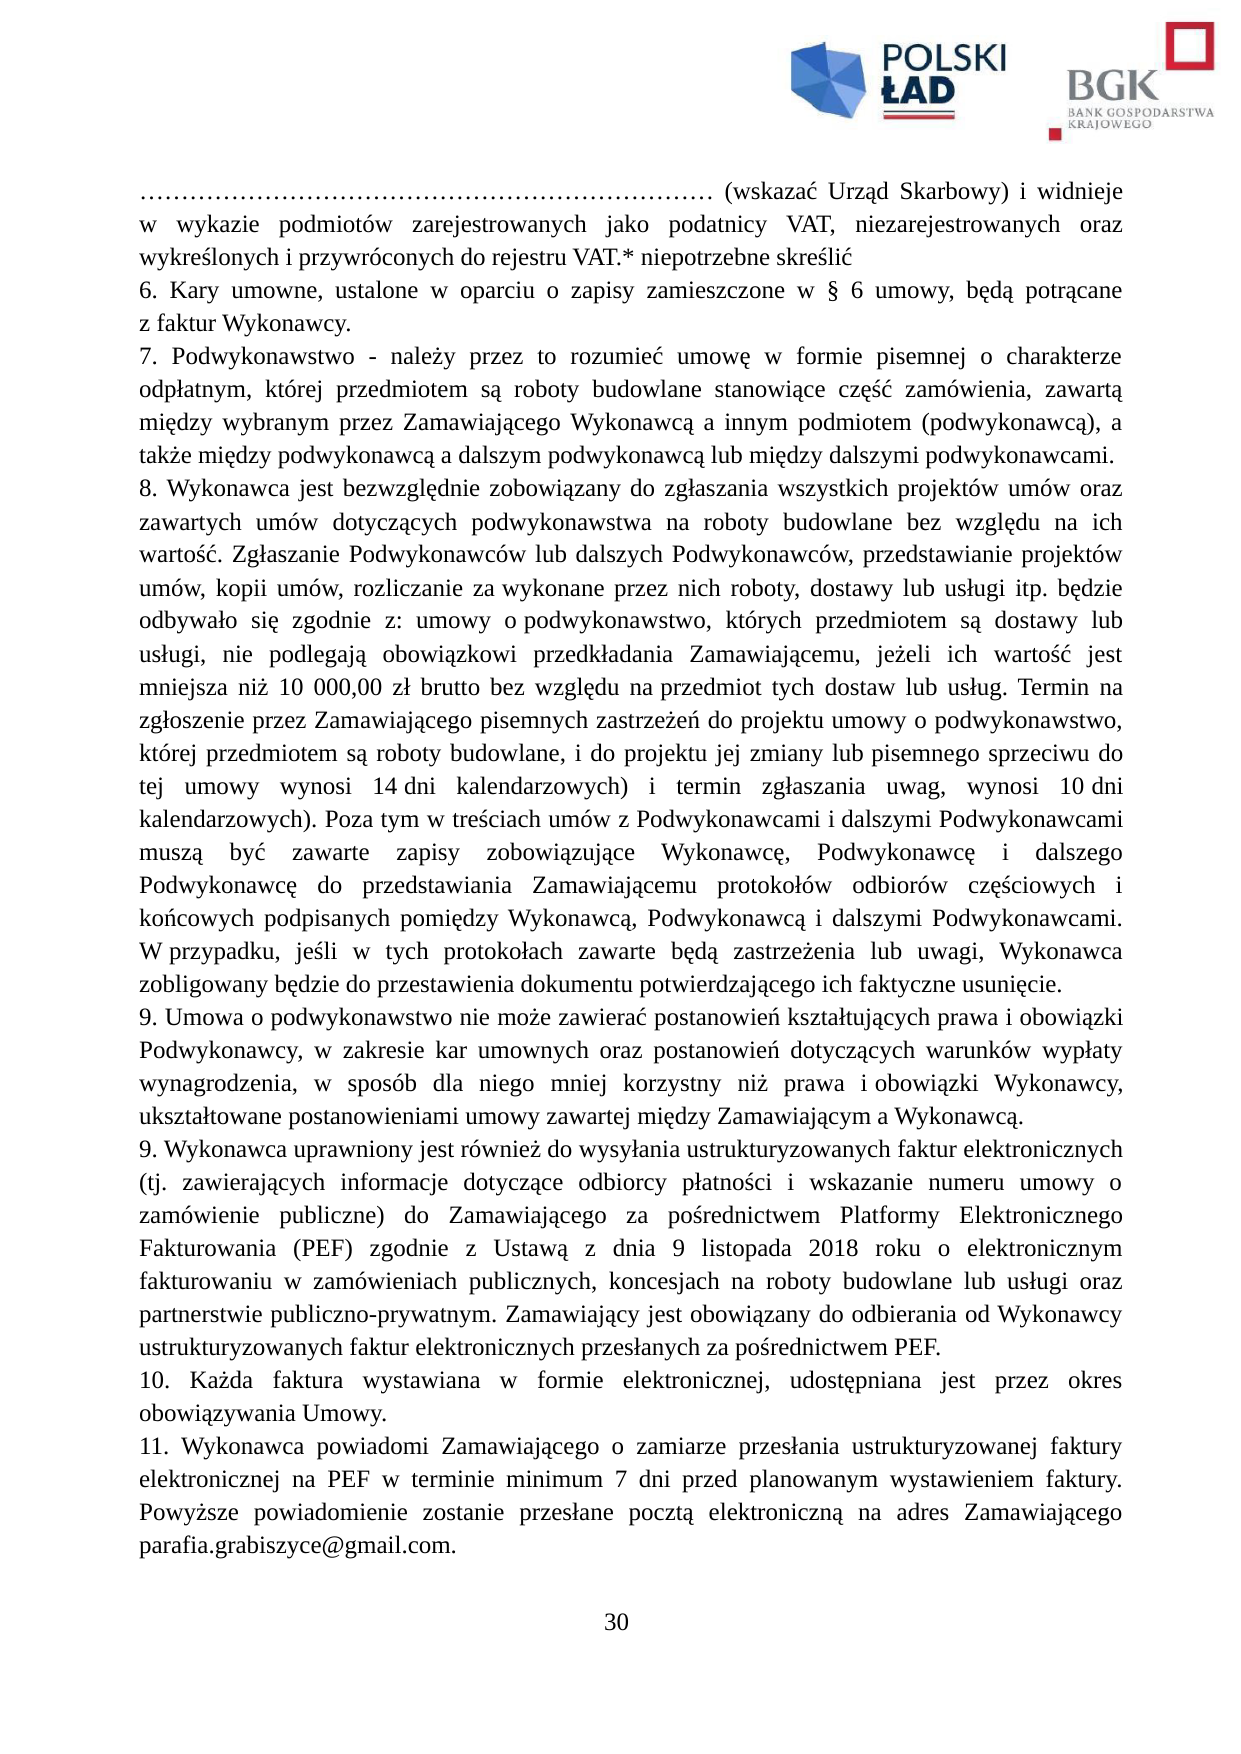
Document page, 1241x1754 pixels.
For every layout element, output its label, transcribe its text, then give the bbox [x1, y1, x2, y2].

list 6. Kary umowne, ustalone w oparciu o zapisy zamieszczone w § 6 umowy, będą potrącane z faktur Wykonawcy. [109, 275, 1123, 337]
picture [770, 0, 1241, 145]
list 11. Wykonawca powiadomi Zamawiającego o zamiarze przesłania ustrukturyzowanej faktury elektronicznej na PEF w terminie minimum 7 dni przed planowanym wystawieniem faktury. Powyższe powiadomienie zostanie przesłane pocztą elektroniczną na adres Zamawiającego parafia.grabiszyce@gmail.com. [101, 1431, 1123, 1559]
list 10. Każda faktura wystawiana w formie elektronicznej, udostępniana jest przez okres obowiązywania Umowy. [101, 1365, 1123, 1427]
list 9. Umowa o podwykonawstwo nie może zawierać postanowień kształtujących prawa i obowiązki Podwykonawcy, w zakresie kar umownych oraz postanowień dotyczących warunków wypłaty wynagrodzenia, w sposób dla niego mniej korzystny niż prawa i obowiązki Wykonawcy, ukształtowane postanowieniami umowy zawartej między Zamawiającym a Wykonawcą. [109, 1002, 1123, 1130]
list 9. Wykonawca uprawniony jest również do wysyłania ustrukturyzowanych faktur elektronicznych (tj. zawierających informacje dotyczące odbiorcy płatności i wskazanie numeru umowy o zamówienie publiczne) do Zamawiającego za pośrednictwem Platformy Elektronicznego Fakturowania (PEF) zgodnie z Ustawą z dnia 9 listopada 2018 roku o elektronicznym fakturowaniu w zamówieniach publicznych, koncesjach na roboty budowlane lub usługi oraz partnerstwie publiczno-prywatnym. Zamawiający jest obowiązany do odbierania od Wykonawcy ustrukturyzowanych faktur elektronicznych przesłanych za pośrednictwem PEF. [101, 1134, 1123, 1361]
list 7. Podwykonawstwo - należy przez to rozumieć umowę w formie pisemnej o charakterze odpłatnym, której przedmiotem są roboty budowlane stanowiące część zamówienia, zawartą między wybranym przez Zamawiającego Wykonawcą a innym podmiotem (podwykonawcą), a także między podwykonawcą a dalszym podwykonawcą lub między dalszymi podwykonawcami. [109, 341, 1123, 469]
list …………………………………………………………… (wskazać Urząd Skarbowy) i widnieje w wykazie podmiotów zarejestrowanych jako podatnicy VAT, niezarejestrowanych oraz wykreślonych i przywróconych do rejestru VAT.* niepotrzebne skreślić [109, 176, 1123, 271]
list 8. Wykonawca jest bezwzględnie zobowiązany do zgłaszania wszystkich projektów umów oraz zawartych umów dotyczących podwykonawstwa na roboty budowlane bez względu na ich wartość. Zgłaszanie Podwykonawców lub dalszych Podwykonawców, przedstawianie projektów umów, kopii umów, rozliczanie za wykonane przez nich roboty, dostawy lub usługi itp. będzie odbywało się zgodnie z: umowy o podwykonawstwo, których przedmiotem są dostawy lub usługi, nie podlegają obowiązkowi przedkładania Zamawiającemu, jeżeli ich wartość jest mniejsza niż 10 000,00 zł brutto bez względu na przedmiot tych dostaw lub usług. Termin na zgłoszenie przez Zamawiającego pisemnych zastrzeżeń do projektu umowy o podwykonawstwo, której przedmiotem są roboty budowlane, i do projektu jej zmiany lub pisemnego sprzeciwu do tej umowy wynosi 14 dni kalendarzowych) i termin zgłaszania uwag, wynosi 10 dni kalendarzowych). Poza tym w treściach umów z Podwykonawcami i dalszymi Podwykonawcami muszą być zawarte zapisy zobowiązujące Wykonawcę, Podwykonawcę i dalszego Podwykonawcę do przedstawiania Zamawiającemu protokołów odbiorów częściowych i końcowych podpisanych pomiędzy Wykonawcą, Podwykonawcą i dalszymi Podwykonawcami. W przypadku, jeśli w tych protokołach zawarte będą zastrzeżenia lub uwagi, Wykonawca zobligowany będzie do przestawienia dokumentu potwierdzającego ich faktyczne usunięcie. [139, 473, 1123, 998]
